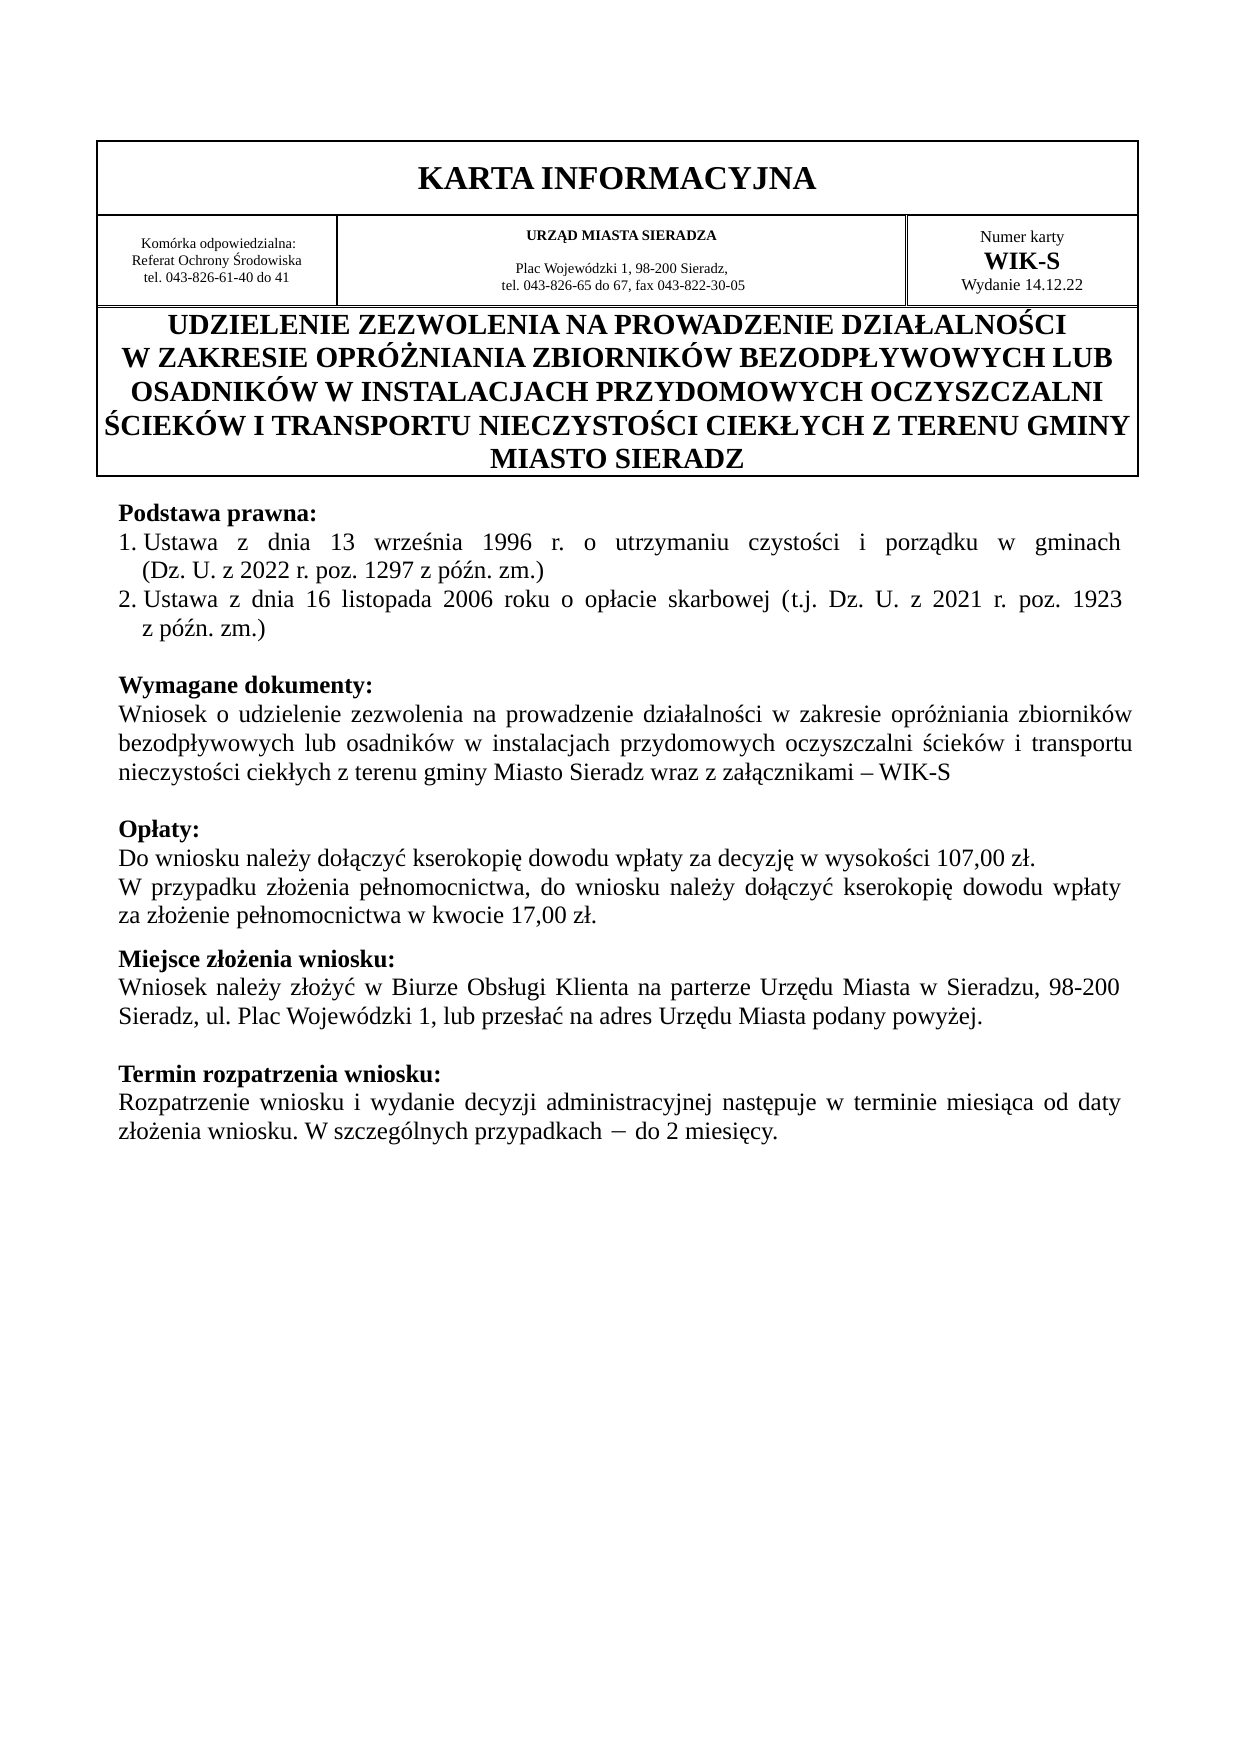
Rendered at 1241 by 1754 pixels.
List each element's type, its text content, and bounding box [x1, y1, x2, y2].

text Do wniosku należy dołączyć kserokopię dowodu wpłaty za decyzję w wysokości 107,00 zł. [118, 843, 1133, 872]
table_header KARTA INFORMACYJNA [98, 142, 1137, 214]
table_cell URZĄD MIASTA SIERADZA Plac Wojewódzki 1, 98-200 Sieradz, tel. 043-826-65 do 67, fax 043-822-30-05 [338, 216, 905, 305]
text Wniosek o udzielenie zezwolenia na prowadzenie działalności w zakresie opróżniania zbiorników bezodpływowych lub osadników w instalacjach przydomowych oczyszczalni ścieków i transportu nieczystości ciekłych z terenu gminy Miasto Sieradz wraz z załącznikami – WIK-S [118, 699, 1133, 785]
list Ustawa z dnia 16 listopada 2006 roku o opłacie skarbowej (t.j. Dz. U. z 2021 r. poz. 1923 z późn. zm.) [118, 584, 1122, 642]
table_cell Komórka odpowiedzialna: Referat Ochrony Środowiska tel. 043-826-61-40 do 41 [98, 216, 336, 305]
text W przypadku złożenia pełnomocnictwa, do wniosku należy dołączyć kserokopię dowodu wpłaty za złożenie pełnomocnictwa w kwocie 17,00 zł. [118, 872, 1122, 929]
text Rozpatrzenie wniosku i wydanie decyzji administracyjnej następuje w terminie miesiąca od daty złożenia wniosku. W szczególnych przypadkach − do 2 miesięcy. [118, 1087, 1122, 1145]
text Wniosek należy złożyć w Biurze Obsługi Klienta na parterze Urzędu Miasta w Sieradzu, 98-200 Sieradz, ul. Plac Wojewódzki 1, lub przesłać na adres Urzędu Miasta podany powyżej. [118, 972, 1122, 1030]
table_cell UDZIELENIE ZEZWOLENIA NA PROWADZENIE DZIAŁALNOŚCI W ZAKRESIE OPRÓŻNIANIA ZBIORNIKÓW BEZODPŁYWOWYCH LUB OSADNIKÓW W INSTALACJACH PRZYDOMOWYCH OCZYSZCZALNI ŚCIEKÓW I TRANSPORTU NIECZYSTOŚCI CIEKŁYCH Z TERENU GMINY MIASTO SIERADZ [98, 308, 1137, 475]
table_cell Numer karty WIK-S Wydanie 14.12.22 [908, 216, 1137, 305]
text Termin rozpatrzenia wniosku: [118, 1059, 1122, 1087]
text Miejsce złożenia wniosku: [118, 944, 1122, 972]
text Podstawa prawna: [118, 498, 1067, 527]
list Ustawa z dnia 13 września 1996 r. o utrzymaniu czystości i porządku w gminach (Dz. U. z 2022 r. poz. 1297 z późn. zm.) [118, 527, 1122, 584]
text Wymagane dokumenty: [118, 670, 1114, 699]
text Opłaty: [118, 814, 1067, 843]
